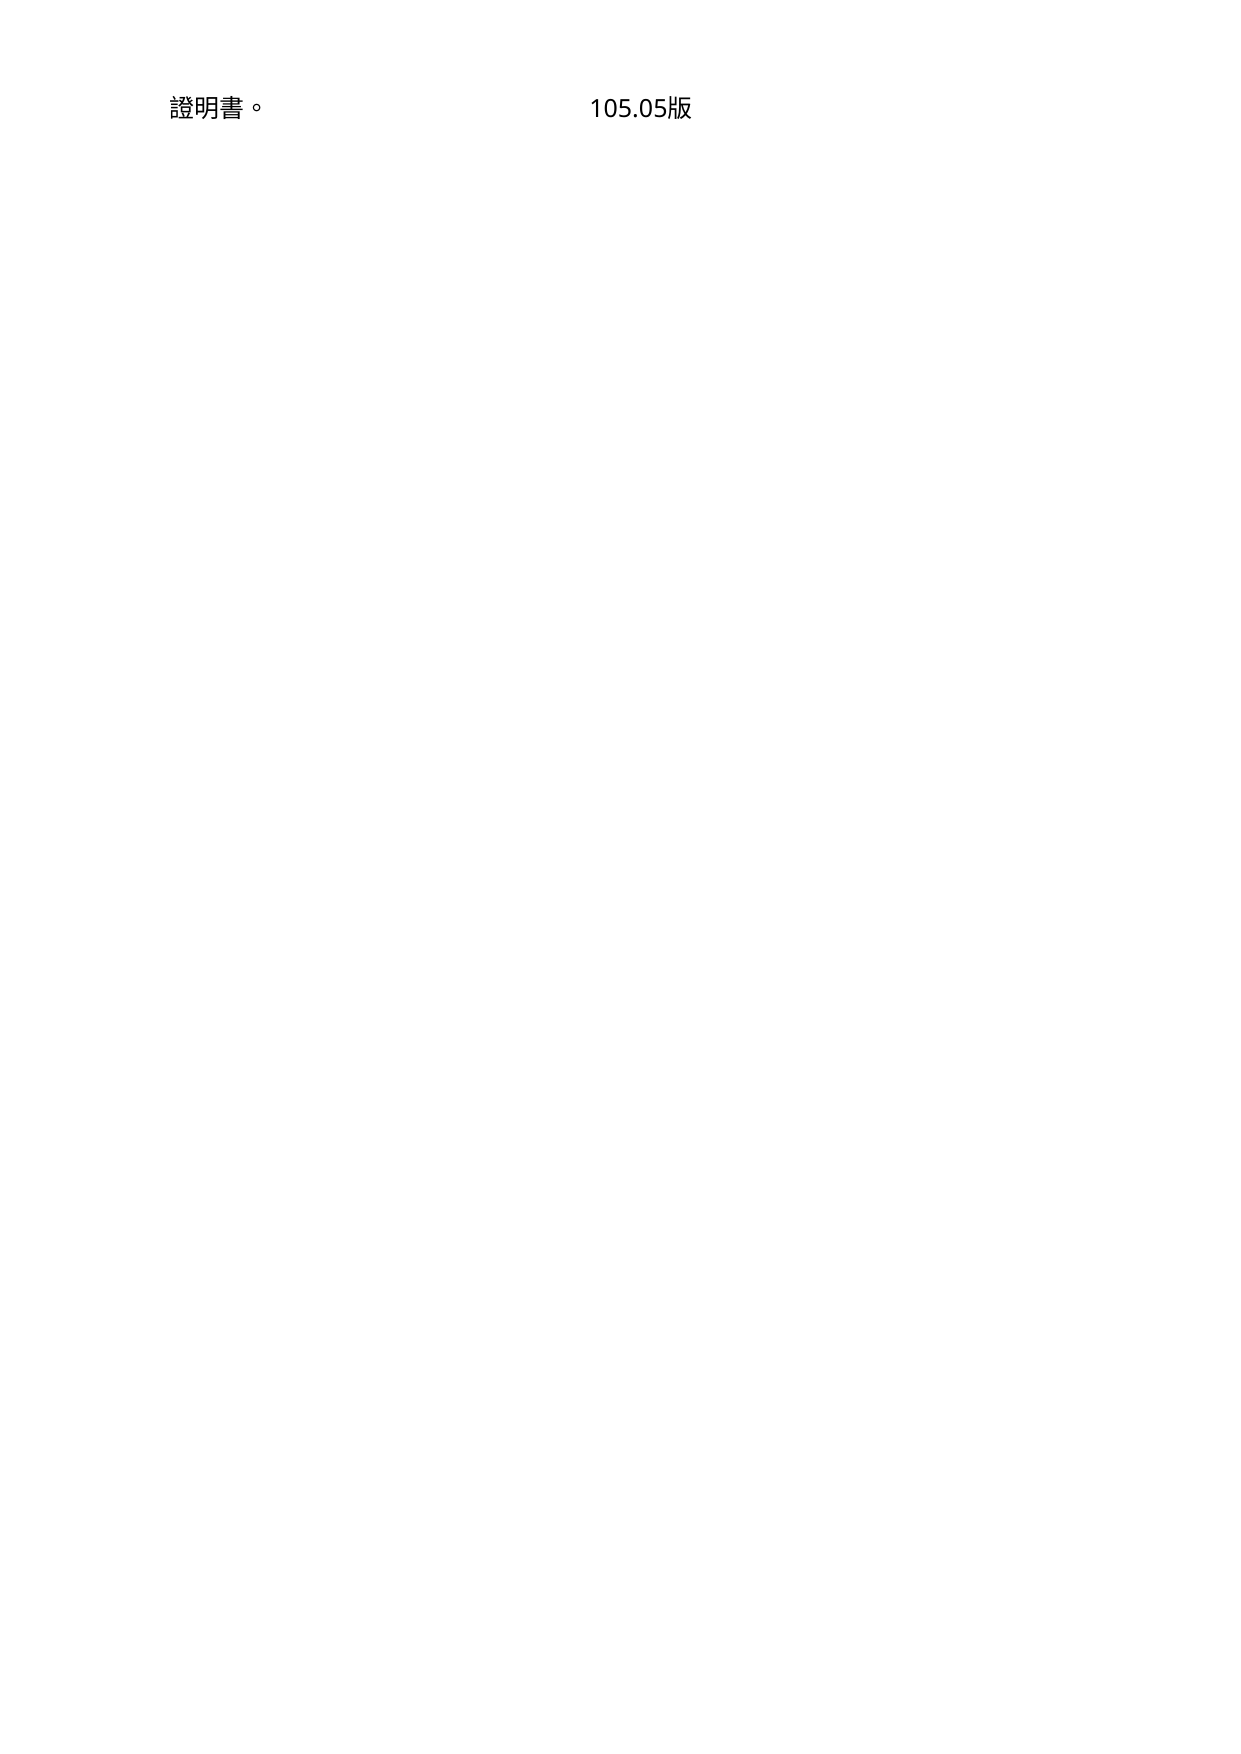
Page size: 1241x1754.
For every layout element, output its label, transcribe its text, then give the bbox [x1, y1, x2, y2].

text 證明書。 105.05版 [94, 89, 1150, 125]
